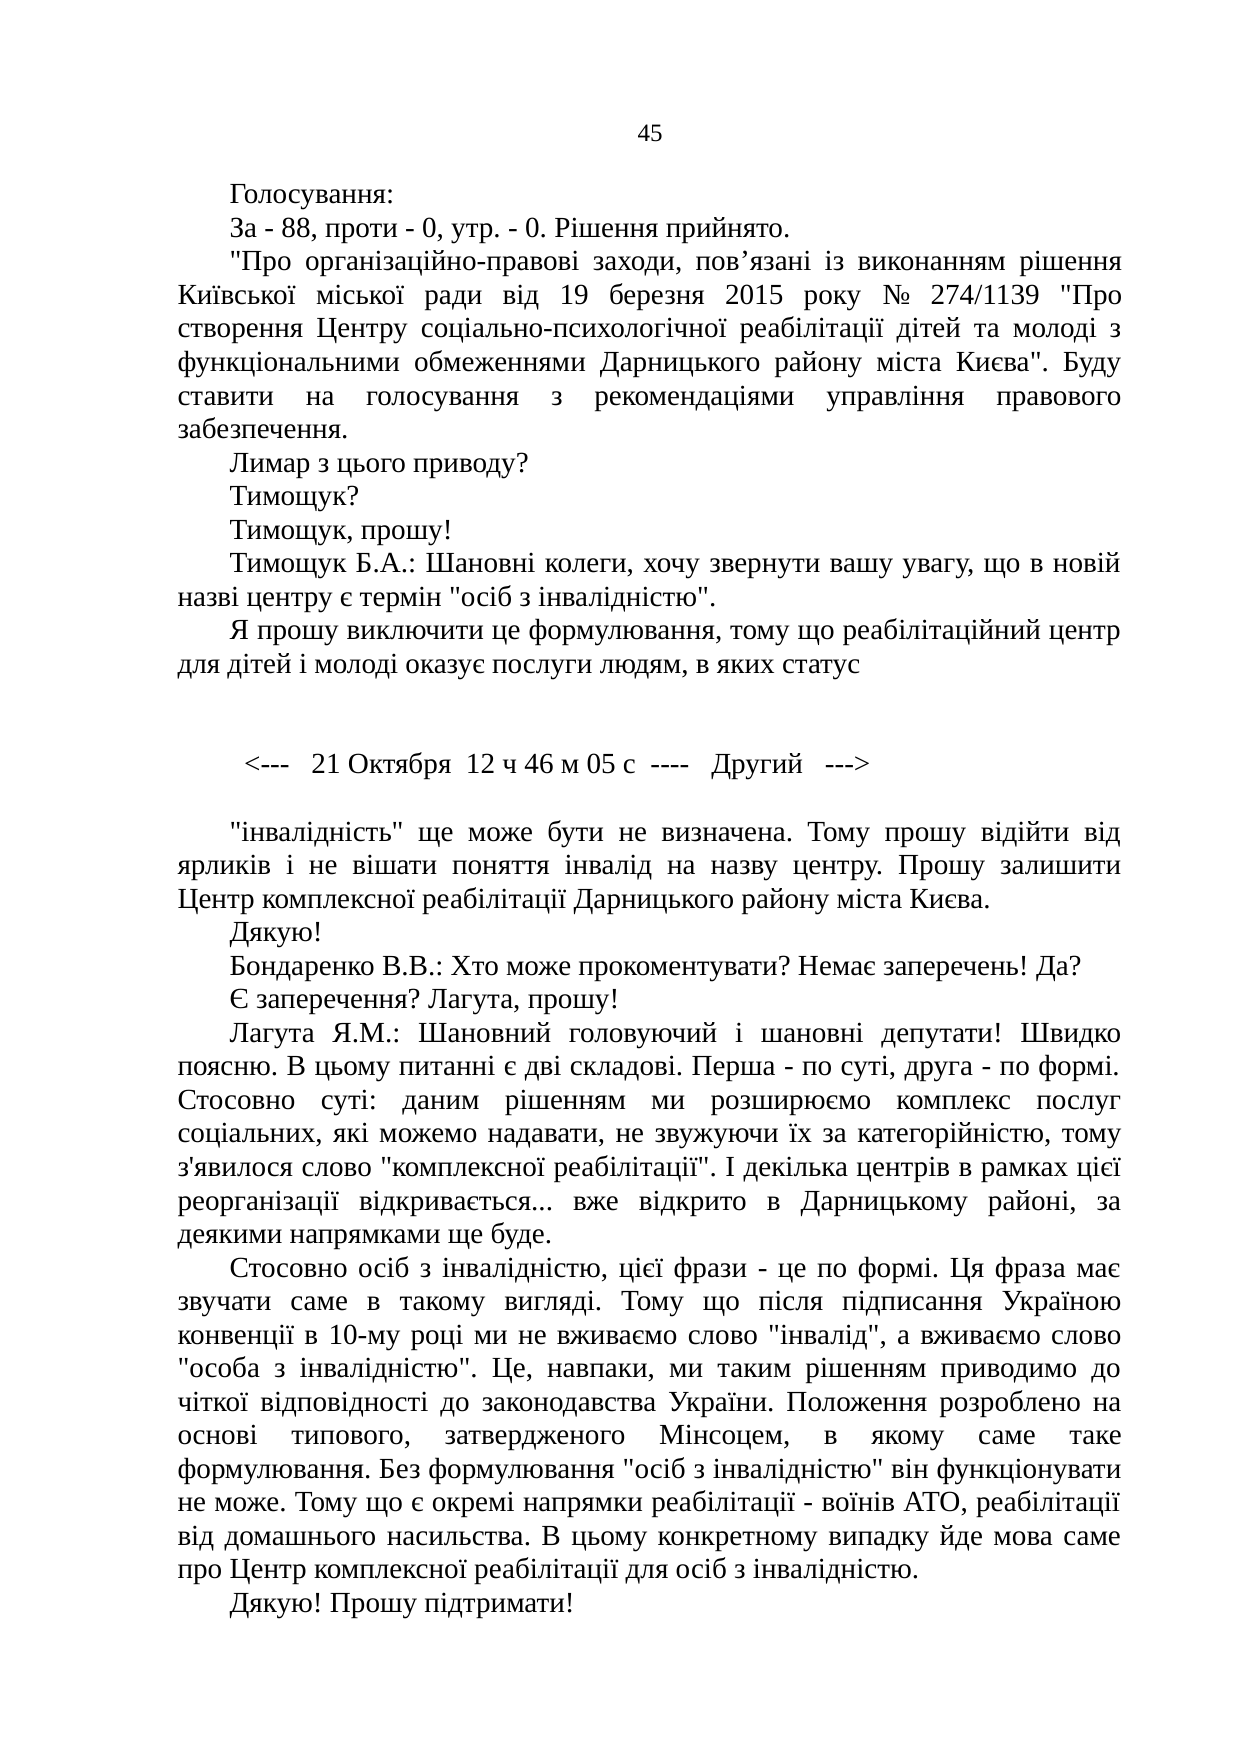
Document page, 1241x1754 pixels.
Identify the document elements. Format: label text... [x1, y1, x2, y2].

text Тимощук, прошу! [177, 512, 1122, 545]
text "інвалідність" ще може бути не визначена. Тому прошу відійти від ярликів і не вішати поняття інвалід на назву центру. Прошу залишити Центр комплексної реабілітації Дарницького району міста Києва. [177, 814, 1122, 914]
text Лагута Я.М.: Шановний головуючий і шановні депутати! Швидко поясню. В цьому питанні є дві складові. Перша - по суті, друга - по формі. Стосовно суті: даним рішенням ми розширюємо комплекс послуг соціальних, які можемо надавати, не звужуючи їх за категорійністю, тому з'явилося слово "комплексної реабілітації". І декілька центрів в рамках цієї реорганізації відкривається... вже відкрито в Дарницькому районі, за деякими напрямками ще буде. [177, 1015, 1122, 1250]
text Дякую! Прошу підтримати! [177, 1585, 1122, 1619]
text Я прошу виключити це формулювання, тому що реабілітаційний центр для дітей і молоді оказує послуги людям, в яких статус [177, 612, 1122, 679]
text Лимар з цього приводу? [177, 445, 1122, 478]
text "Про організаційно-правові заходи, пов’язані із виконанням рішення Київської міської ради від 19 березня 2015 року № 274/1139 "Про створення Центру соціально-психологічної реабілітації дітей та молоді з функціональними обмеженнями Дарницького району міста Києва". Буду ставити на голосування з рекомендаціями управління правового забезпечення. [177, 243, 1122, 445]
text Голосування: [177, 176, 1122, 210]
text Дякую! [177, 914, 1122, 948]
text Тимощук Б.А.: Шановні колеги, хочу звернути вашу увагу, що в новій назві центру є термін "осіб з інвалідністю". [177, 545, 1122, 612]
text Стосовно осіб з інвалідністю, цієї фрази - це по формі. Ця фраза має звучати саме в такому вигляді. Тому що після підписання Україною конвенції в 10-му році ми не вживаємо слово "інвалід", а вживаємо слово "особа з інвалідністю". Це, навпаки, ми таким рішенням приводимо до чіткої відповідності до законодавства України. Положення розроблено на основі типового, затвердженого Мінсоцем, в якому саме таке формулювання. Без формулювання "осіб з інвалідністю" він функціонувати не може. Тому що є окремі напрямки реабілітації - воїнів АТО, реабілітації від домашнього насильства. В цьому конкретному випадку йде мова саме про Центр комплексної реабілітації для осіб з інвалідністю. [177, 1250, 1122, 1585]
text <--- 21 Октября 12 ч 46 м 05 с ---- Другий ---> [177, 747, 1122, 780]
text За - 88, проти - 0, утр. - 0. Рішення прийнято. [177, 210, 1122, 243]
text Є заперечення? Лагута, прошу! [177, 981, 1122, 1015]
text Бондаренко В.В.: Хто може прокоментувати? Немає заперечень! Да? [177, 948, 1122, 981]
text Тимощук? [177, 478, 1122, 512]
